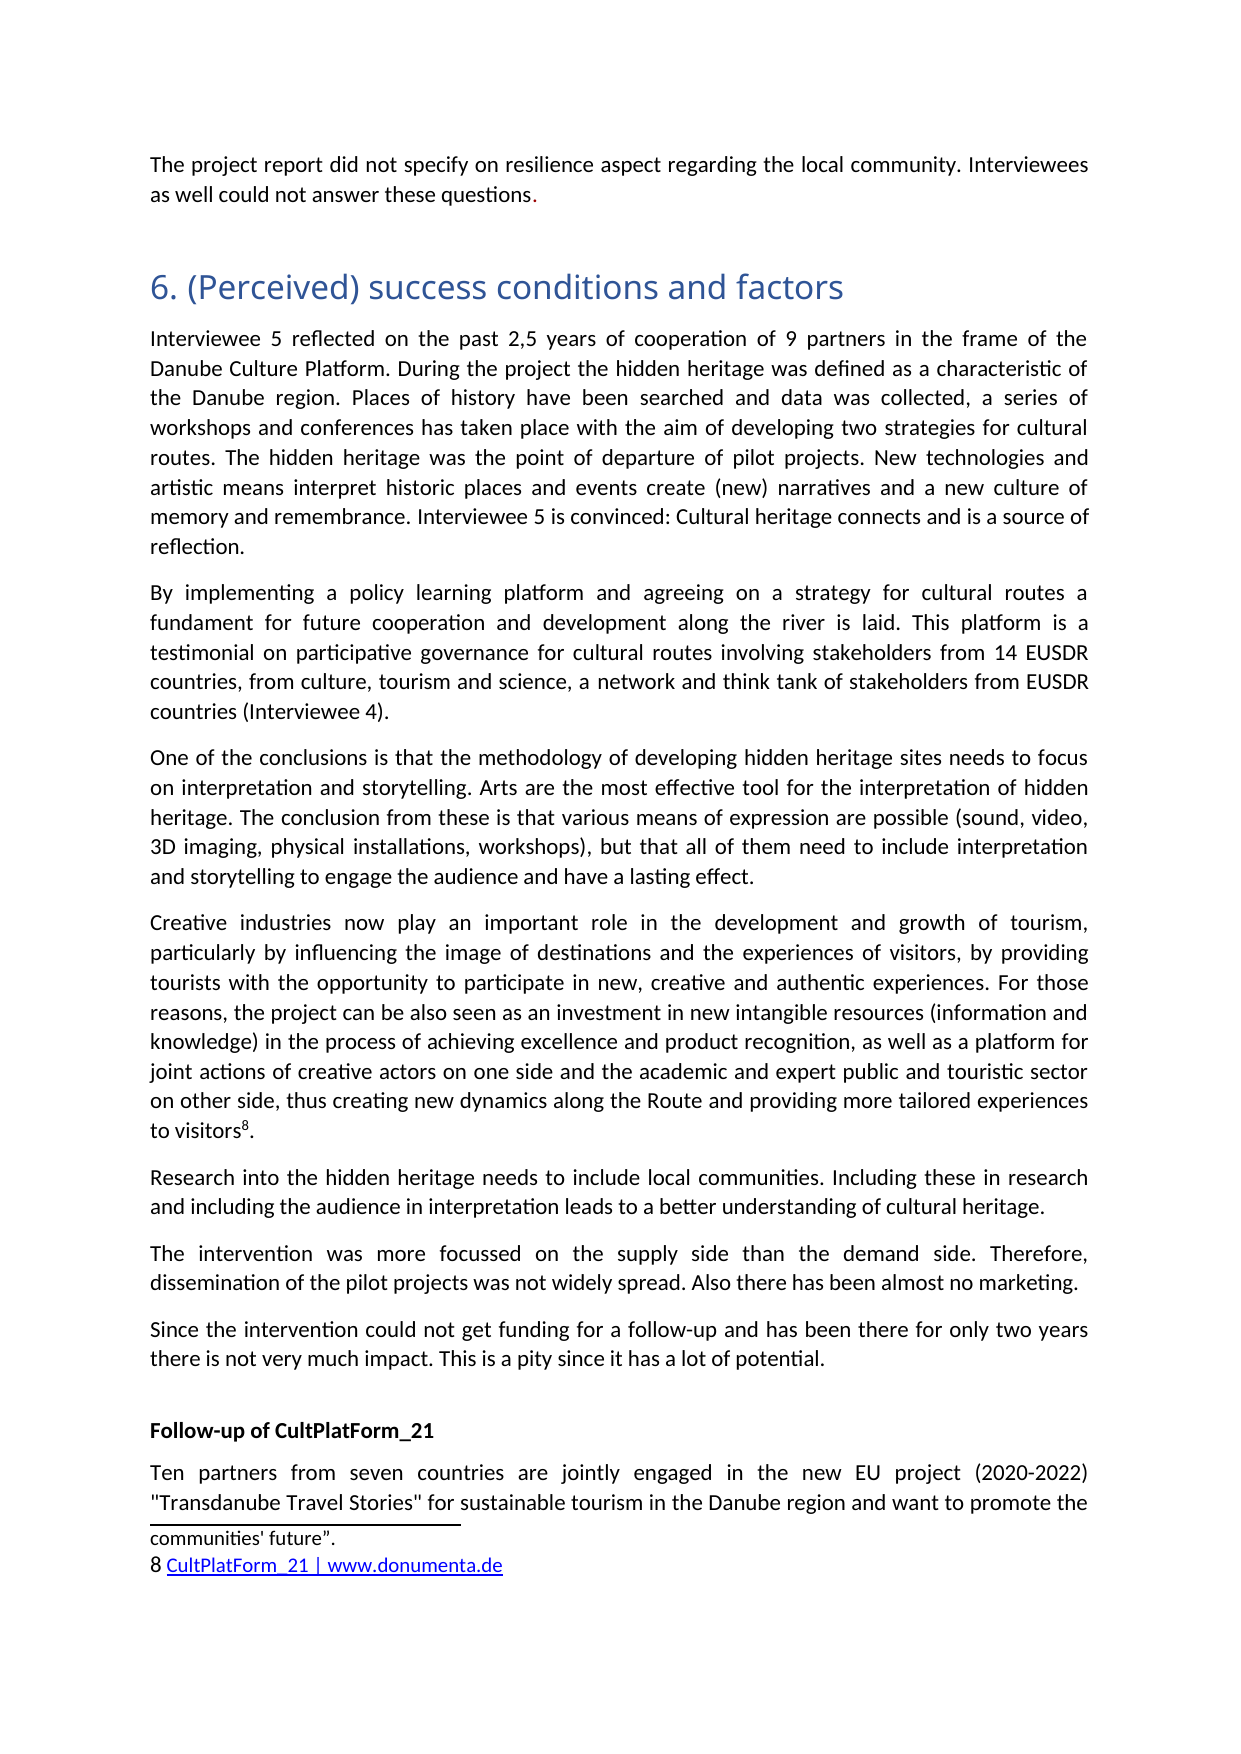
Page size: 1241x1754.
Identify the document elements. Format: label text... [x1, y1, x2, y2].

text Follow-up of CultPlatForm_21 [150, 1416, 1090, 1444]
text communities' future”. [150, 1525, 1090, 1551]
subtitle (Perceived) success conditions and factors [150, 263, 1090, 309]
text By implementing a policy learning platform and agreeing on a strategy for cultural routes a fundament for future cooperation and development along the river is laid. This platform is a testimonial on participative governance for cultural routes involving stakeholders from 14 EUSDR countries, from culture, tourism and science, a network and think tank of stakeholders from EUSDR countries (Interviewee 4). [150, 578, 1090, 725]
text Research into the hidden heritage needs to include local communities. Including these in research and including the audience in interpretation leads to a better understanding of cultural heritage. [150, 1163, 1090, 1220]
text CultPlatForm_21 | www.donumenta.de [150, 1551, 1090, 1578]
text The project report did not specify on resilience aspect regarding the local community. Interviewees as well could not answer these questions. [150, 150, 1090, 208]
text One of the conclusions is that the methodology of developing hidden heritage sites needs to focus on interpretation and storytelling. Arts are the most effective tool for the interpretation of hidden heritage. The conclusion from these is that various means of expression are possible (sound, video, 3D imaging, physical installations, workshops), but that all of them need to include interpretation and storytelling to engage the audience and have a lasting effect. [150, 743, 1090, 890]
text The intervention was more focussed on the supply side than the demand side. Therefore, dissemination of the pilot projects was not widely spread. Also there has been almost no marketing. [150, 1239, 1090, 1296]
text Interviewee 5 reflected on the past 2,5 years of cooperation of 9 partners in the frame of the Danube Culture Platform. During the project the hidden heritage was defined as a characteristic of the Danube region. Places of history have been searched and data was collected, a series of workshops and conferences has taken place with the aim of developing two strategies for cultural routes. The hidden heritage was the point of departure of pilot projects. New technologies and artistic means interpret historic places and events create (new) narratives and a new culture of memory and remembrance. Interviewee 5 is convinced: Cultural heritage connects and is a source of reflection. [150, 324, 1090, 560]
text Since the intervention could not get funding for a follow-up and has been there for only two years there is not very much impact. This is a pity since it has a lot of potential. [150, 1315, 1090, 1372]
text Creative industries now play an important role in the development and growth of tourism, particularly by influencing the image of destinations and the experiences of visitors, by providing tourists with the opportunity to participate in new, creative and authentic experiences. For those reasons, the project can be also seen as an investment in new intangible resources (information and knowledge) in the process of achieving excellence and product recognition, as well as a platform for joint actions of creative actors on one side and the academic and expert public and touristic sector on other side, thus creating new dynamics along the Route and providing more tailored experiences to visitors. [150, 908, 1090, 1144]
text Ten partners from seven countries are jointly engaged in the new EU project (2020-2022) "Transdanube Travel Stories" for sustainable tourism in the Danube region and want to promote the [150, 1458, 1090, 1516]
